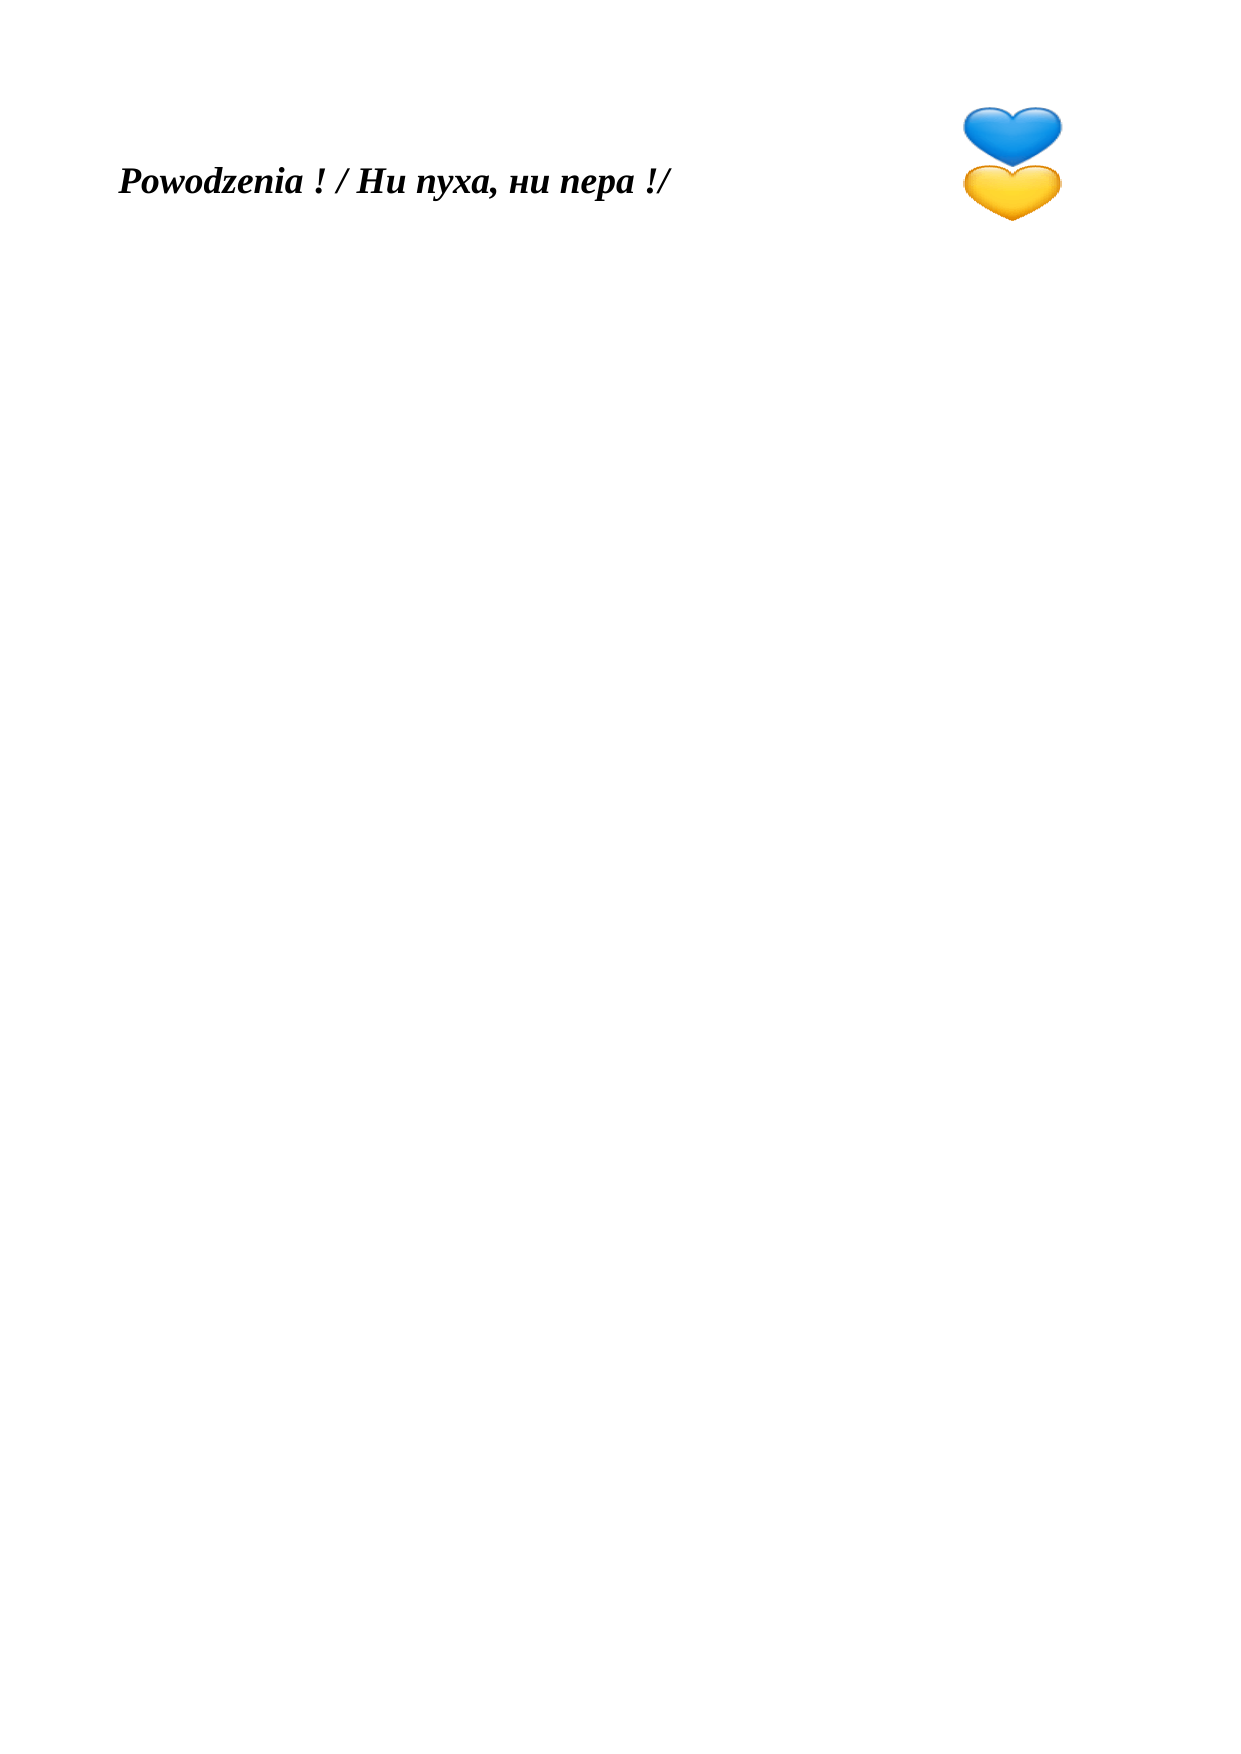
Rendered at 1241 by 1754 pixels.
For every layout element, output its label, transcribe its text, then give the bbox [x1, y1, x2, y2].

text Powodzenia ! / Ни пуха, ни пера !/ [118, 158, 1122, 201]
